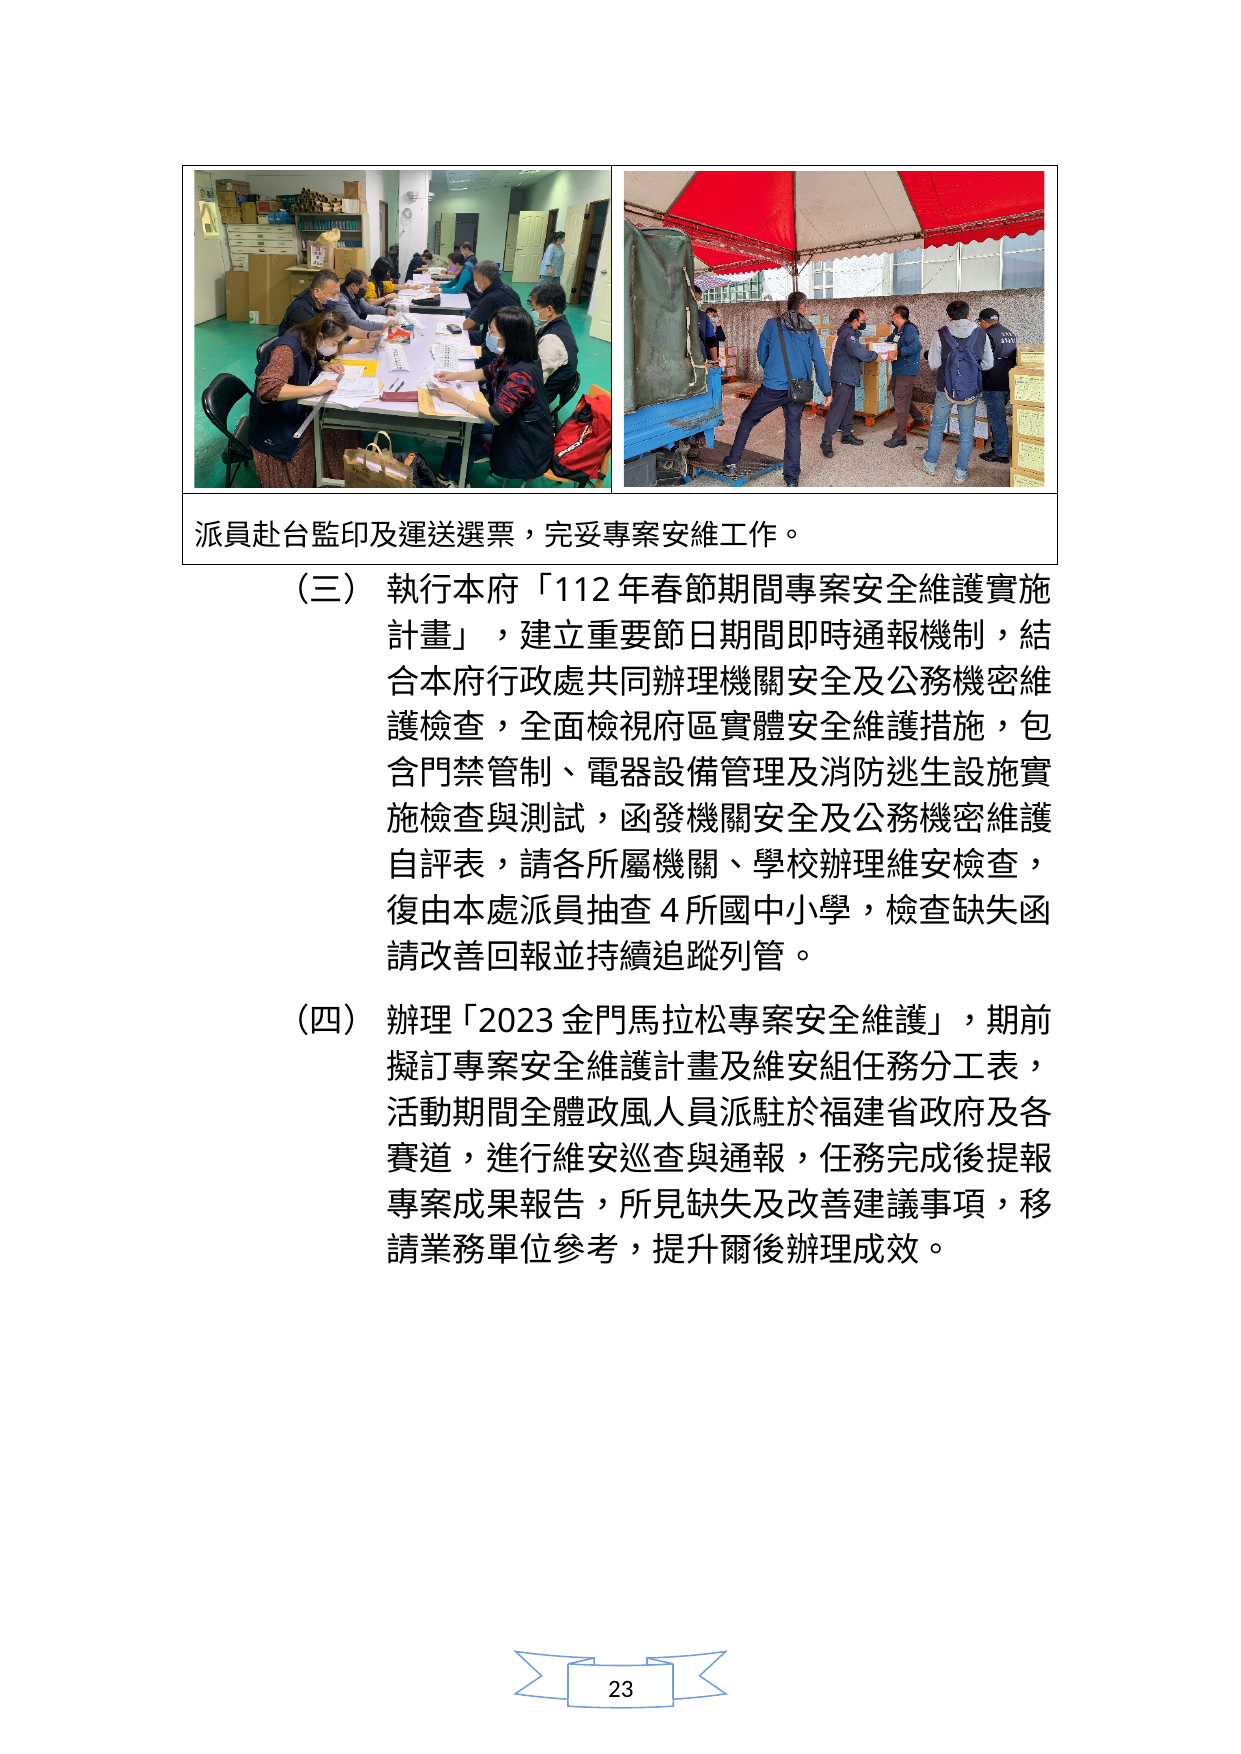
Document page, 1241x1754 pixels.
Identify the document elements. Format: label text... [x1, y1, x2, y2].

table_cell 派員赴台監印及運送選票，完妥專案安維工作。 [183, 494, 1057, 564]
list 辦理「2023金門馬拉松專案安全維護」，期前擬訂專案安全維護計畫及維安組任務分工表，活動期間全體政風人員派駐於福建省政府及各賽道，進行維安巡查與通報，任務完成後提報專案成果報告，所見缺失及改善建議事項，移請業務單位參考，提升爾後辦理成效。 [276, 996, 1053, 1271]
table_header [612, 166, 1057, 493]
picture [623, 171, 1045, 487]
list 執行本府「112年春節期間專案安全維護實施計畫」，建立重要節日期間即時通報機制，結合本府行政處共同辦理機關安全及公務機密維護檢查，全面檢視府區實體安全維護措施，包含門禁管制、電器設備管理及消防逃生設施實施檢查與測試，函發機關安全及公務機密維護自評表，請各所屬機關、學校辦理維安檢查，復由本處派員抽查4所國中小學，檢查缺失函請改善回報並持續追蹤列管。 [276, 565, 1053, 977]
picture [194, 170, 612, 488]
table_header [183, 166, 611, 493]
